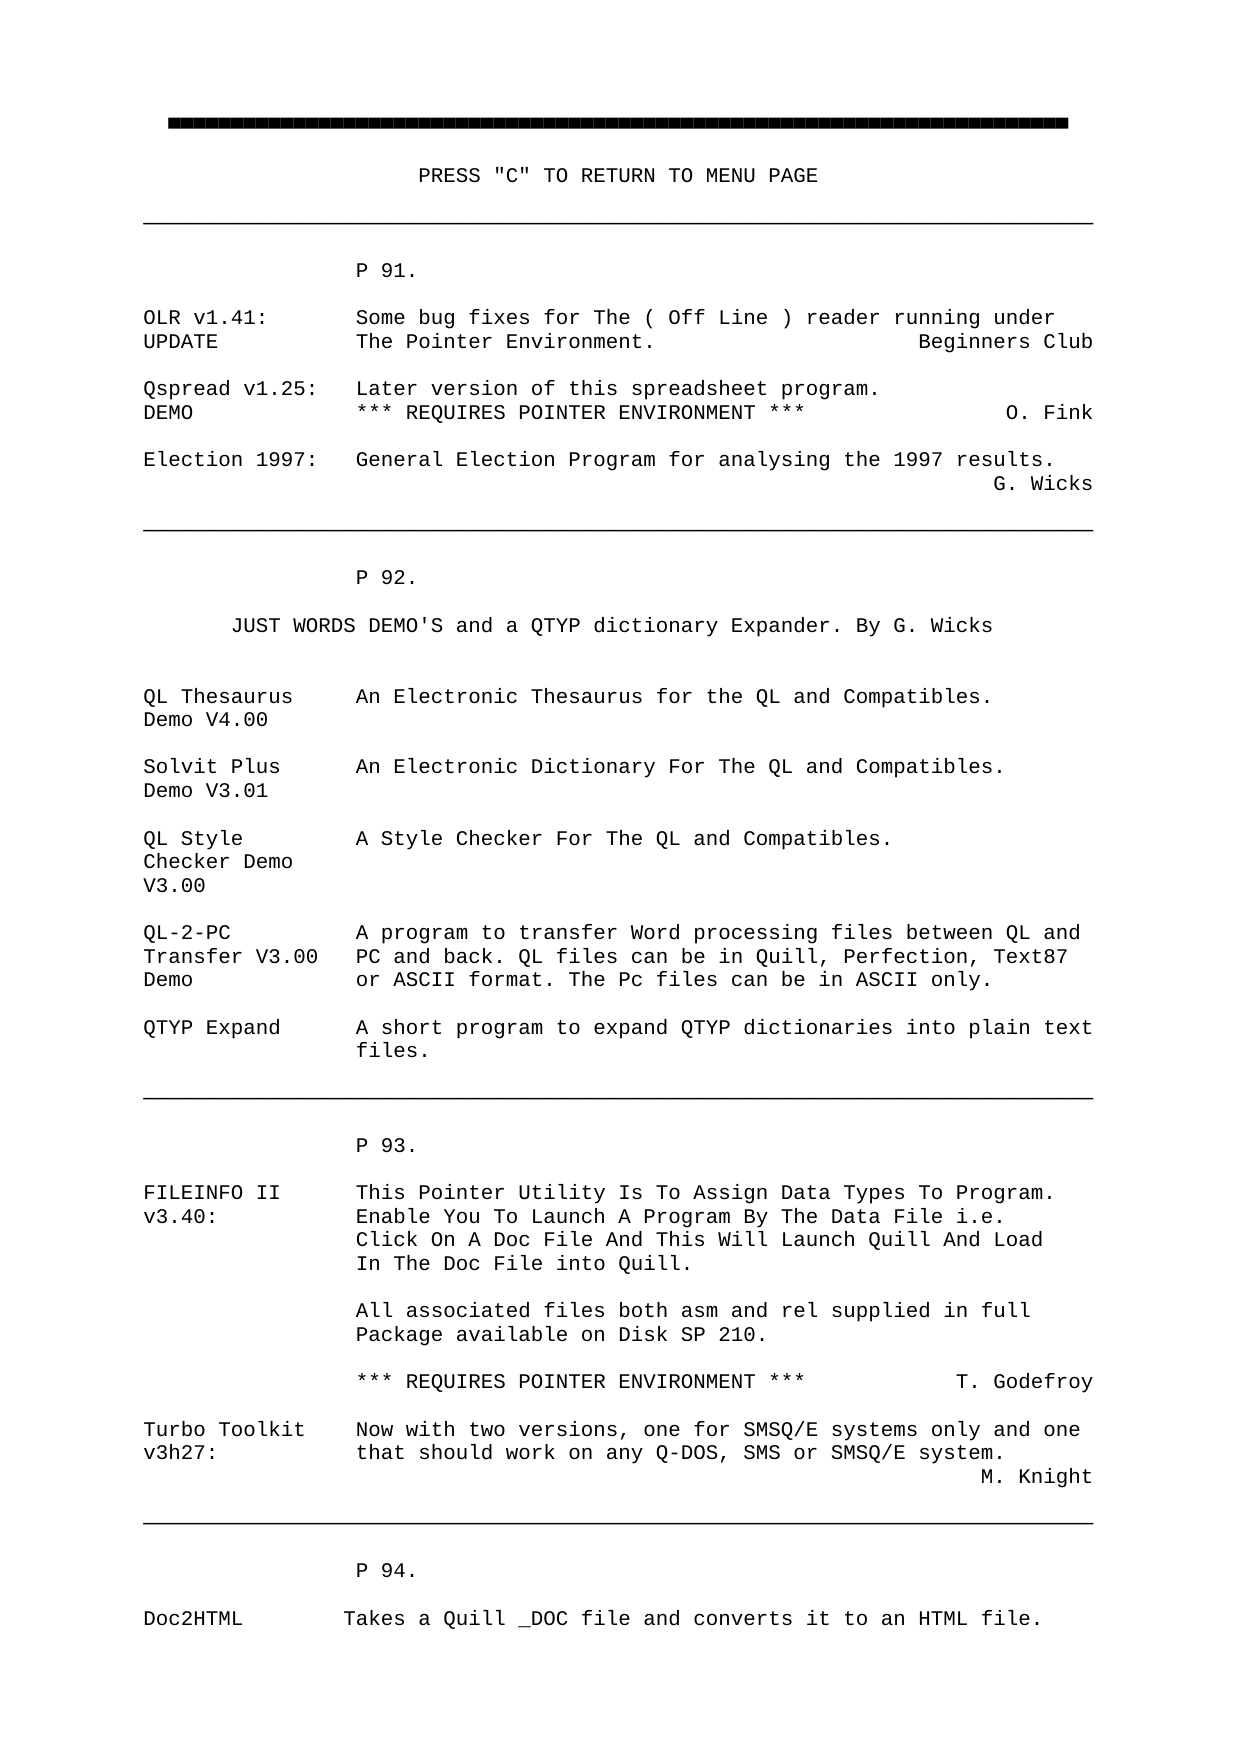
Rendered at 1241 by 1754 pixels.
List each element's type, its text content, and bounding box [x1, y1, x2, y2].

text ──────────────────────────────────────────────────────────────────────────── [118, 520, 1122, 544]
text FILEINFO II This Pointer Utility Is To Assign Data Types To Program. [118, 1182, 1122, 1206]
text Demo V3.01 [118, 780, 1122, 804]
text All associated files both asm and rel supplied in full [118, 1300, 1122, 1324]
text In The Doc File into Quill. [118, 1253, 1122, 1277]
text Checker Demo [118, 851, 1122, 875]
text ──────────────────────────────────────────────────────────────────────────── [118, 1513, 1122, 1537]
text ▀▀▀▀▀▀▀▀▀▀▀▀▀▀▀▀▀▀▀▀▀▀▀▀▀▀▀▀▀▀▀▀▀▀▀▀▀▀▀▀▀▀▀▀▀▀▀▀▀▀▀▀▀▀▀▀▀▀▀▀▀▀▀▀▀▀▀▀▀▀▀▀ [118, 118, 1122, 142]
text QL-2-PC A program to transfer Word processing files between QL and [118, 922, 1122, 946]
text files. [118, 1040, 1122, 1064]
text Qspread v1.25: Later version of this spreadsheet program. [118, 378, 1122, 402]
text ──────────────────────────────────────────────────────────────────────────── [118, 1088, 1122, 1111]
text Demo V4.00 [118, 709, 1122, 733]
text Package available on Disk SP 210. [118, 1324, 1122, 1348]
text P 93. [118, 1135, 1122, 1158]
text V3.00 [118, 875, 1122, 898]
text QL Style A Style Checker For The QL and Compatibles. [118, 827, 1122, 851]
text QL Thesaurus An Electronic Thesaurus for the QL and Compatibles. [118, 686, 1122, 709]
text UPDATE The Pointer Environment. Beginners Club [118, 331, 1122, 354]
text Turbo Toolkit Now with two versions, one for SMSQ/E systems only and one [118, 1419, 1122, 1442]
text G. Wicks [118, 473, 1122, 496]
text ──────────────────────────────────────────────────────────────────────────── [118, 213, 1122, 236]
text Demo or ASCII format. The Pc files can be in ASCII only. [118, 969, 1122, 993]
text Election 1997: General Election Program for analysing the 1997 results. [118, 449, 1122, 473]
text P 92. [118, 567, 1122, 591]
text JUST WORDS DEMO'S and a QTYP dictionary Expander. By G. Wicks [118, 615, 1122, 638]
text P 91. [118, 260, 1122, 284]
text PRESS "C" TO RETURN TO MENU PAGE [118, 165, 1122, 189]
text P 94. [118, 1561, 1122, 1584]
text *** REQUIRES POINTER ENVIRONMENT *** T. Godefroy [118, 1371, 1122, 1395]
text Solvit Plus An Electronic Dictionary For The QL and Compatibles. [118, 757, 1122, 780]
text Click On A Doc File And This Will Launch Quill And Load [118, 1229, 1122, 1253]
text v3.40: Enable You To Launch A Program By The Data File i.e. [118, 1206, 1122, 1229]
text Doc2HTML Takes a Quill _DOC file and converts it to an HTML file. [118, 1608, 1122, 1631]
text Transfer V3.00 PC and back. QL files can be in Quill, Perfection, Text87 [118, 946, 1122, 969]
text OLR v1.41: Some bug fixes for The ( Off Line ) reader running under [118, 307, 1122, 331]
text v3h27: that should work on any Q-DOS, SMS or SMSQ/E system. [118, 1442, 1122, 1466]
text DEMO *** REQUIRES POINTER ENVIRONMENT *** O. Fink [118, 402, 1122, 426]
text M. Knight [118, 1466, 1122, 1489]
text QTYP Expand A short program to expand QTYP dictionaries into plain text [118, 1017, 1122, 1040]
